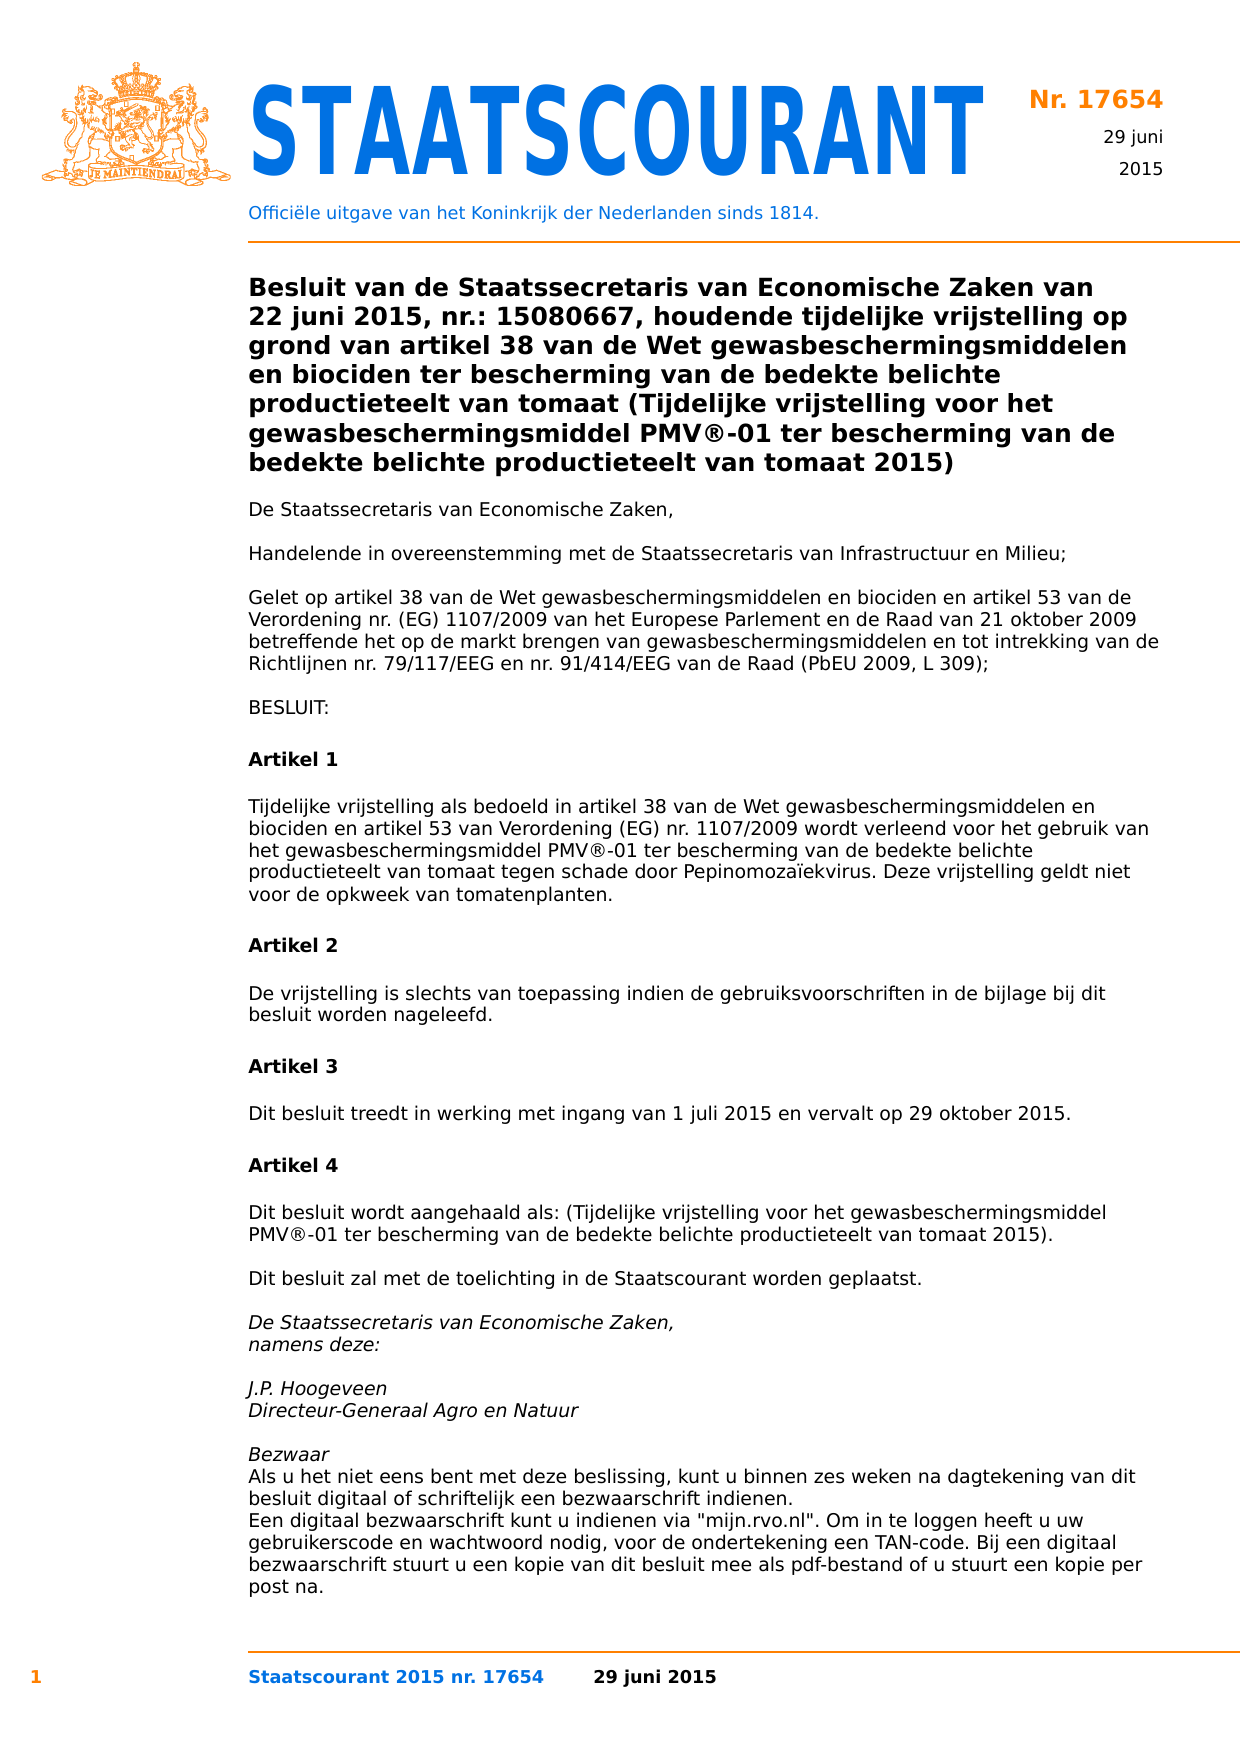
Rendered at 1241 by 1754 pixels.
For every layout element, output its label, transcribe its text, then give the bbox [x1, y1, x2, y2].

table_header [25, 62, 248, 241]
table_cell 29 juni [998, 121, 1240, 153]
table_header STAATSCOURANT [248, 62, 998, 203]
text BESLUIT: [248, 697, 1163, 718]
subtitle Besluit van de Staatssecretaris van Economische Zaken van 22 juni 2015, nr.: 15080667, houdende tijdelijke vrijstelling op grond van artikel 38 van de Wet gewasbeschermingsmiddelen en biociden ter bescherming van de bedekte belichte productieteelt van tomaat (Tijdelijke vrijstelling voor het gewasbeschermingsmiddel PMV®-01 ter bescherming van de bedekte belichte productieteelt van tomaat 2015) [248, 273, 1163, 477]
text Als u het niet eens bent met deze beslissing, kunt u binnen zes weken na dagtekening van dit besluit digitaal of schriftelijk een bezwaarschrift indienen. [248, 1466, 1163, 1510]
subtitle Artikel 3 [248, 1056, 1163, 1078]
subtitle Artikel 4 [248, 1155, 1163, 1177]
picture [41, 62, 231, 186]
text De Staatssecretaris van Economische Zaken, namens deze: J.P. Hoogeveen Directeur-Generaal Agro en Natuur [248, 1312, 1163, 1422]
table_cell Officiële uitgave van het Koninkrijk der Nederlanden sinds 1814. [248, 203, 1240, 241]
text Dit besluit zal met de toelichting in de Staatscourant worden geplaatst. [248, 1268, 1163, 1290]
text Bezwaar [248, 1444, 1163, 1466]
table_header Nr. 17654 [998, 62, 1240, 121]
subtitle Artikel 1 [248, 748, 1163, 771]
text Tijdelijke vrijstelling als bedoeld in artikel 38 van de Wet gewasbeschermingsmiddelen en biociden en artikel 53 van Verordening (EG) nr. 1107/2009 wordt verleend voor het gebruik van het gewasbeschermingsmiddel PMV®-01 ter bescherming van de bedekte belichte productieteelt van tomaat tegen schade door Pepinomozaïekvirus. Deze vrijstelling geldt niet voor de opkweek van tomatenplanten. [248, 796, 1163, 905]
text De Staatssecretaris van Economische Zaken, [248, 499, 1163, 521]
text De vrijstelling is slechts van toepassing indien de gebruiksvoorschriften in de bijlage bij dit besluit worden nageleefd. [248, 982, 1163, 1026]
text Dit besluit treedt in werking met ingang van 1 juli 2015 en vervalt op 29 oktober 2015. [248, 1103, 1163, 1125]
text Gelet op artikel 38 van de Wet gewasbeschermingsmiddelen en biociden en artikel 53 van de Verordening nr. (EG) 1107/2009 van het Europese Parlement en de Raad van 21 oktober 2009 betreffende het op de markt brengen van gewasbeschermingsmiddelen en tot intrekking van de Richtlijnen nr. 79/117/EEG en nr. 91/414/EEG van de Raad (PbEU 2009, L 309); [248, 587, 1163, 675]
table_cell 2015 [998, 153, 1240, 203]
text Dit besluit wordt aangehaald als: (Tijdelijke vrijstelling voor het gewasbeschermingsmiddel PMV®-01 ter bescherming van de bedekte belichte productieteelt van tomaat 2015). [248, 1202, 1163, 1246]
subtitle Artikel 2 [248, 935, 1163, 957]
text Een digitaal bezwaarschrift kunt u indienen via "mijn.rvo.nl". Om in te loggen heeft u uw gebruikerscode en wachtwoord nodig, voor de ondertekening een TAN-code. Bij een digitaal bezwaarschrift stuurt u een kopie van dit besluit mee als pdf-bestand of u stuurt een kopie per post na. [248, 1510, 1163, 1598]
text Handelende in overeenstemming met de Staatssecretaris van Infrastructuur en Milieu; [248, 543, 1163, 565]
